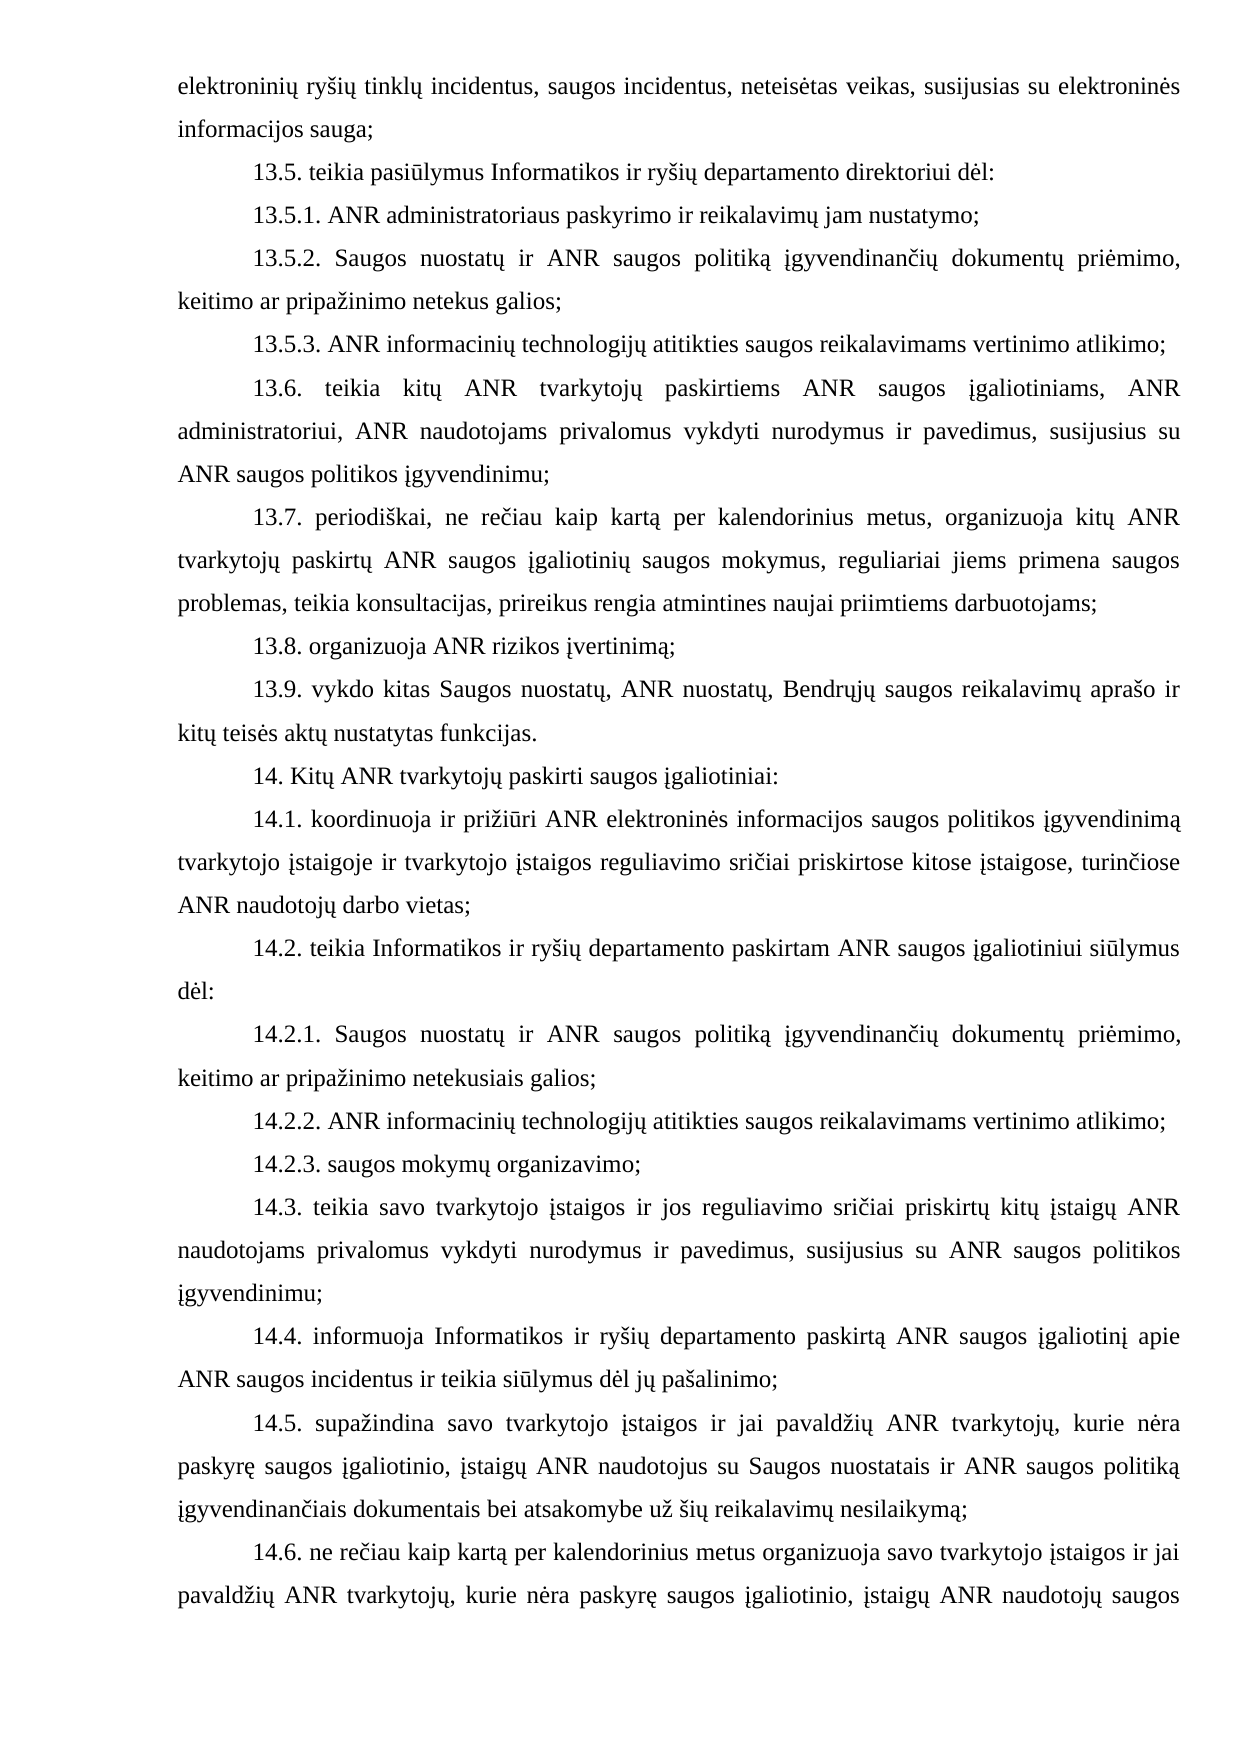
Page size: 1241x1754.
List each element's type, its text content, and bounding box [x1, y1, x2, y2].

text 13.8. organizuoja ANR rizikos įvertinimą; [177, 631, 1181, 660]
text 13.7. periodiškai, ne rečiau kaip kartą per kalendorinius metus, organizuoja kitų ANR tvarkytojų paskirtų ANR saugos įgaliotinių saugos mokymus, reguliariai jiems primena saugos problemas, teikia konsultacijas, prireikus rengia atmintines naujai priimtiems darbuotojams; [177, 502, 1181, 617]
text 14.2. teikia Informatikos ir ryšių departamento paskirtam ANR saugos įgaliotiniui siūlymus dėl: [177, 933, 1181, 1005]
text 14.6. ne rečiau kaip kartą per kalendorinius metus organizuoja savo tvarkytojo įstaigos ir jai pavaldžių ANR tvarkytojų, kurie nėra paskyrę saugos įgaliotinio, įstaigų ANR naudotojų saugos [177, 1537, 1181, 1609]
text 14.2.3. saugos mokymų organizavimo; [177, 1149, 1181, 1178]
text 13.6. teikia kitų ANR tvarkytojų paskirtiems ANR saugos įgaliotiniams, ANR administratoriui, ANR naudotojams privalomus vykdyti nurodymus ir pavedimus, susijusius su ANR saugos politikos įgyvendinimu; [177, 373, 1181, 488]
text 13.9. vykdo kitas Saugos nuostatų, ANR nuostatų, Bendrųjų saugos reikalavimų aprašo ir kitų teisės aktų nustatytas funkcijas. [177, 674, 1181, 746]
text 14.1. koordinuoja ir prižiūri ANR elektroninės informacijos saugos politikos įgyvendinimą tvarkytojo įstaigoje ir tvarkytojo įstaigos reguliavimo sričiai priskirtose kitose įstaigose, turinčiose ANR naudotojų darbo vietas; [177, 804, 1181, 919]
text 14.3. teikia savo tvarkytojo įstaigos ir jos reguliavimo sričiai priskirtų kitų įstaigų ANR naudotojams privalomus vykdyti nurodymus ir pavedimus, susijusius su ANR saugos politikos įgyvendinimu; [177, 1192, 1181, 1307]
text 13.5.2. Saugos nuostatų ir ANR saugos politiką įgyvendinančių dokumentų priėmimo, keitimo ar pripažinimo netekus galios; [177, 243, 1181, 315]
text 14.2.2. ANR informacinių technologijų atitikties saugos reikalavimams vertinimo atlikimo; [177, 1106, 1181, 1134]
text 14. Kitų ANR tvarkytojų paskirti saugos įgaliotiniai: [177, 761, 1181, 789]
text 14.2.1. Saugos nuostatų ir ANR saugos politiką įgyvendinančių dokumentų priėmimo, keitimo ar pripažinimo netekusiais galios; [177, 1019, 1181, 1091]
text 13.5.1. ANR administratoriaus paskyrimo ir reikalavimų jam nustatymo; [177, 200, 1181, 229]
text 14.5. supažindina savo tvarkytojo įstaigos ir jai pavaldžių ANR tvarkytojų, kurie nėra paskyrę saugos įgaliotinio, įstaigų ANR naudotojus su Saugos nuostatais ir ANR saugos politiką įgyvendinančiais dokumentais bei atsakomybe už šių reikalavimų nesilaikymą; [177, 1408, 1181, 1523]
text 13.5. teikia pasiūlymus Informatikos ir ryšių departamento direktoriui dėl: [177, 157, 1181, 186]
text 14.4. informuoja Informatikos ir ryšių departamento paskirtą ANR saugos įgaliotinį apie ANR saugos incidentus ir teikia siūlymus dėl jų pašalinimo; [177, 1321, 1181, 1393]
text 13.5.3. ANR informacinių technologijų atitikties saugos reikalavimams vertinimo atlikimo; [177, 329, 1181, 358]
text elektroninių ryšių tinklų incidentus, saugos incidentus, neteisėtas veikas, susijusias su elektroninės informacijos sauga; [177, 71, 1181, 143]
